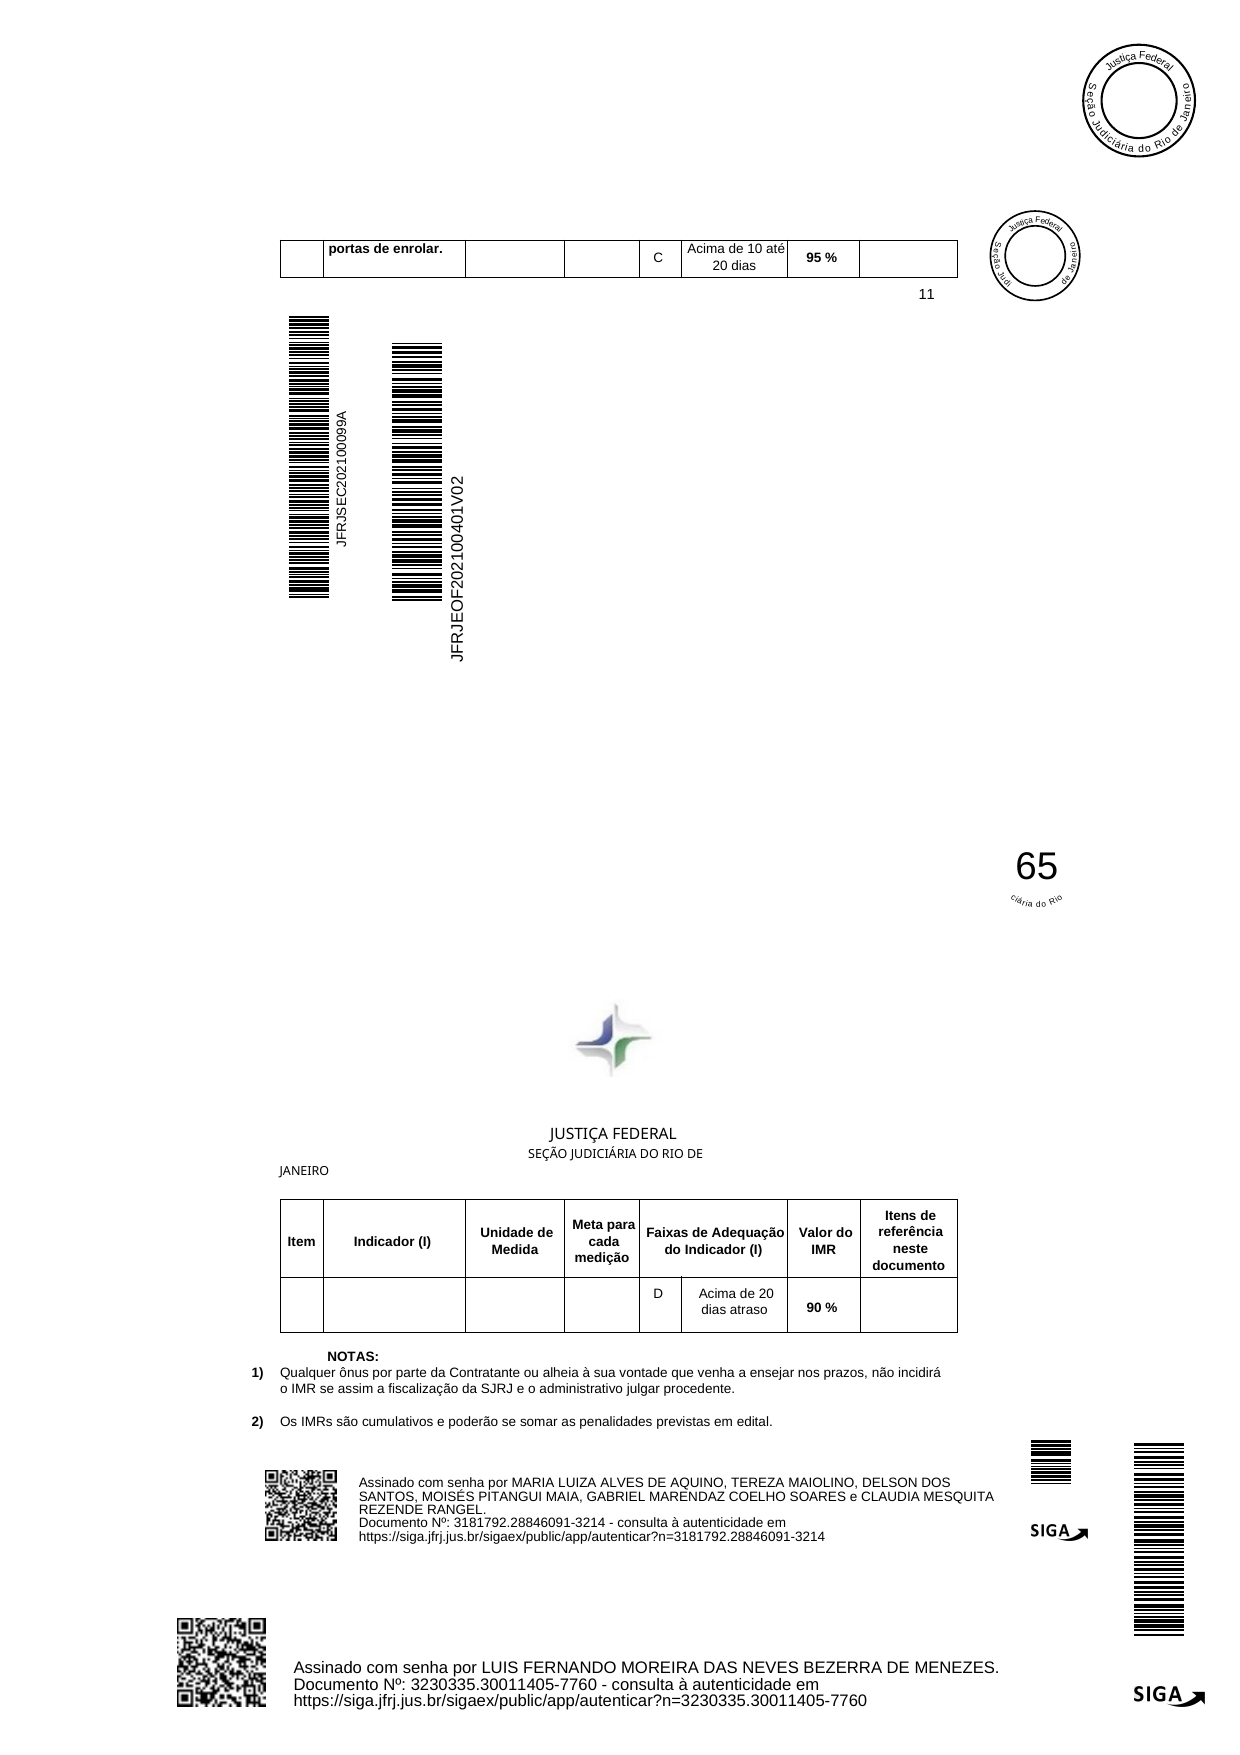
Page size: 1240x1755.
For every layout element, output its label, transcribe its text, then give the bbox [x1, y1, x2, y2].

table_cell [466, 1278, 564, 1332]
subtitle 65 [280, 843, 1058, 888]
table_header Valor do IMR [788, 1200, 860, 1276]
table_header Indicador (I) [324, 1200, 465, 1276]
subtitle JUSTIÇA FEDERAL [278, 1119, 1056, 1144]
table_header Meta para cada medição [565, 1200, 639, 1276]
table_cell [860, 241, 957, 276]
table_header Faixas de Adequação do Indicador (I) [640, 1200, 787, 1276]
table_header Unidade de Medida [466, 1200, 564, 1276]
table_cell [565, 241, 639, 276]
text 11 [280, 277, 1216, 808]
table_cell Acima de 10 até 20 dias [682, 241, 787, 276]
table_cell [324, 1278, 465, 1332]
table_cell 90 % [788, 1278, 860, 1332]
table_cell Acima de 20 dias atraso [682, 1278, 787, 1332]
table_cell [565, 1278, 639, 1332]
text SEÇÃO JUDICIÁRIA DO RIO DE JANEIRO [278, 1145, 719, 1179]
table_cell [281, 241, 323, 276]
text NOTAS: [327, 1349, 1056, 1364]
list Qualquer ônus por parte da Contratante ou alheia à sua vontade que venha a ensejar nos prazos, não incidirá o IMR se assim a fiscalização da SJRJ e o administrativo julgar procedente. [251, 1365, 941, 1397]
table_cell [281, 1278, 323, 1332]
table_header Itens de referência neste documento [861, 1200, 957, 1276]
table_cell C [640, 241, 681, 276]
table_cell [466, 241, 564, 276]
table_cell [861, 1278, 957, 1332]
table_cell portas de enrolar. [324, 241, 465, 276]
table_cell D [640, 1278, 681, 1332]
table_cell 95 % [788, 241, 859, 276]
list Os IMRs são cumulativos e poderão se somar as penalidades previstas em edital. [251, 1414, 941, 1429]
table_header Item [281, 1200, 323, 1276]
